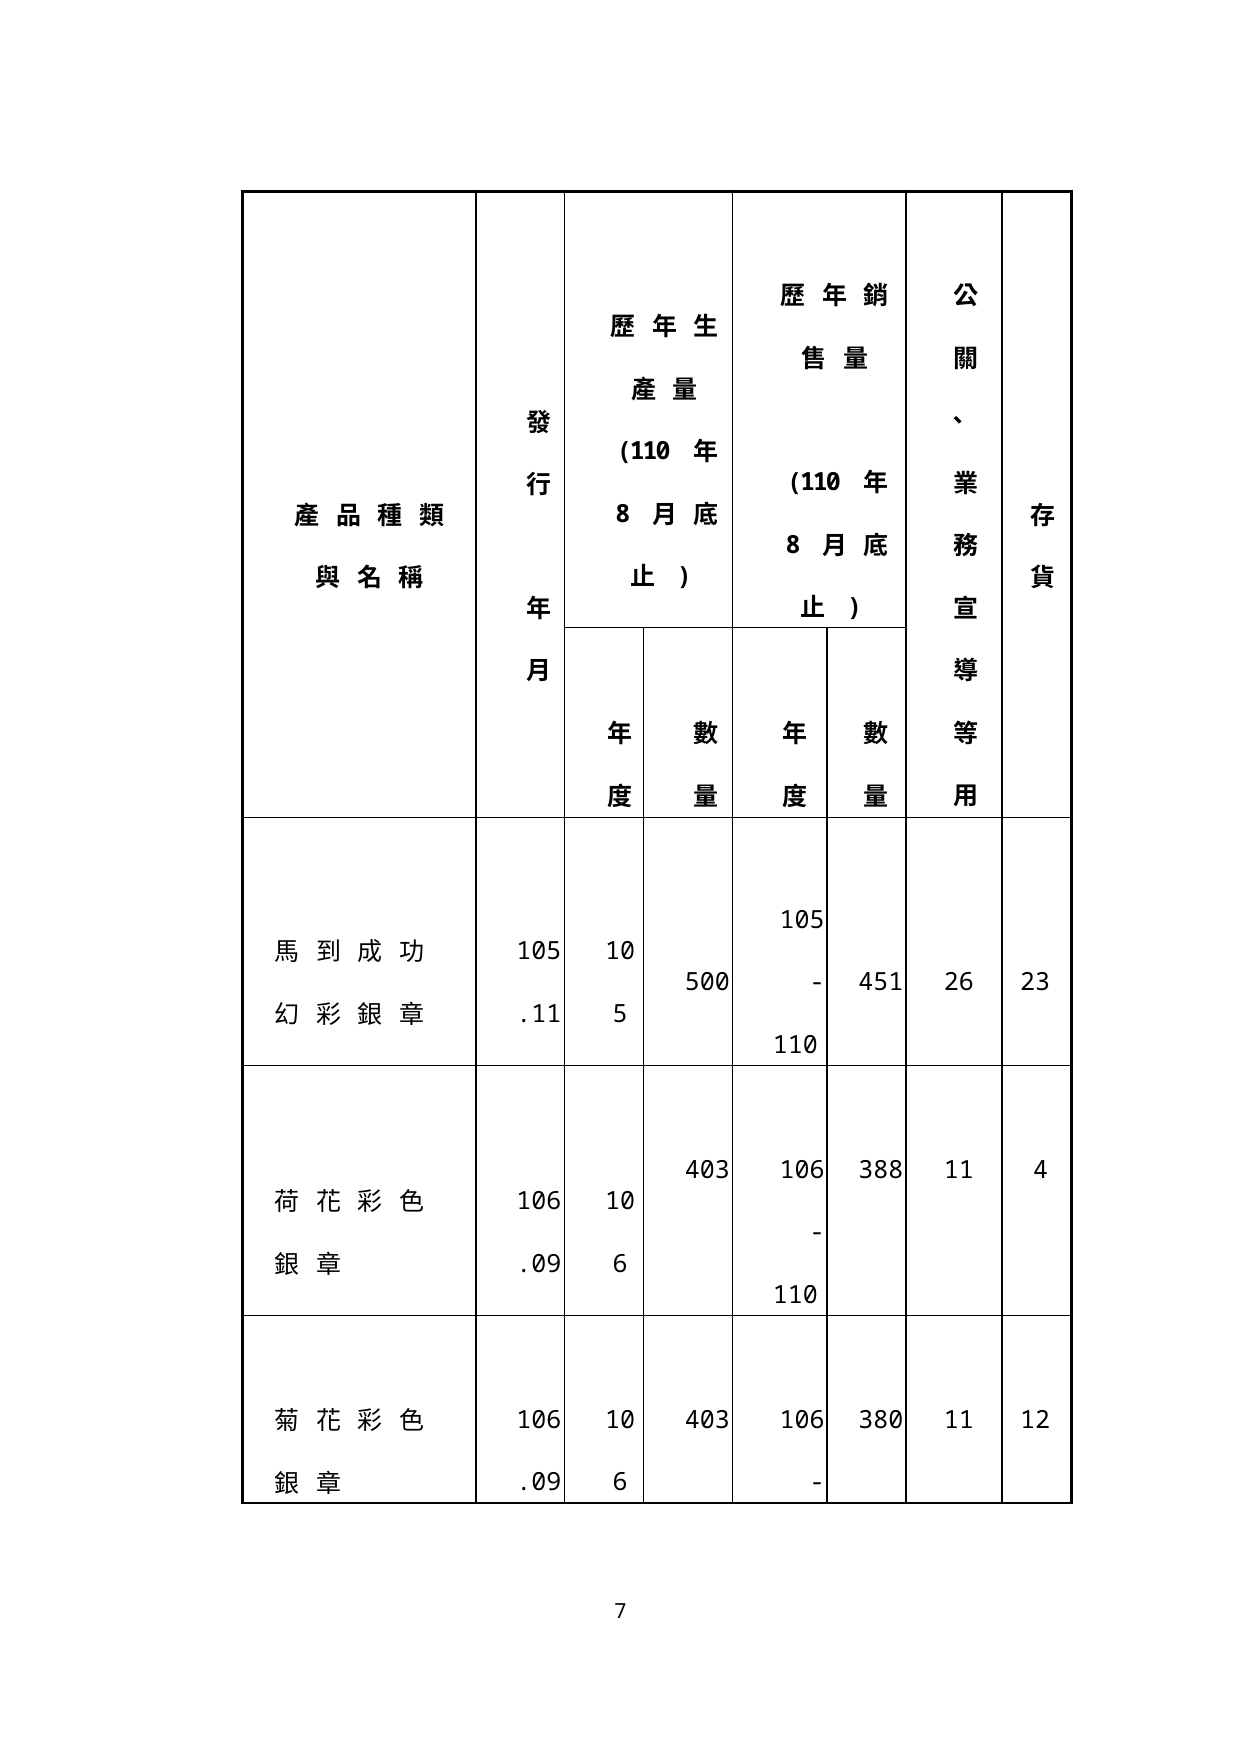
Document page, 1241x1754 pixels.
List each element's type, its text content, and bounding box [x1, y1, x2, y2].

table_cell 106-110 [733, 1066, 826, 1314]
table_cell 105-110 [733, 818, 826, 1064]
table_cell 數量 [644, 628, 732, 816]
table_cell 500 [644, 818, 732, 1064]
table_cell 馬到成功幻彩銀章 [244, 818, 475, 1064]
table_cell 106.09 [477, 1316, 564, 1502]
table_cell 菊花彩色銀章 [244, 1316, 475, 1502]
table_cell 12 [1003, 1316, 1070, 1502]
table_cell 26 [907, 818, 1001, 1064]
table_cell 4 [1003, 1066, 1070, 1314]
table_cell 403 [644, 1316, 732, 1502]
table_cell 380 [828, 1316, 905, 1502]
table_header 歷年銷售量 (110年8月底止) [733, 193, 905, 627]
table_header 發行 年月 [477, 193, 564, 816]
table_header 歷年生產量 (110年8月底止) [565, 193, 732, 627]
table_header 存貨 [1003, 193, 1070, 816]
table_cell 106.09 [477, 1066, 564, 1314]
table_cell 388 [828, 1066, 905, 1314]
table_cell 23 [1003, 818, 1070, 1064]
table_cell 年度 [565, 628, 643, 816]
table_cell 荷花彩色銀章 [244, 1066, 475, 1314]
table_cell 403 [644, 1066, 732, 1314]
table_cell 11 [907, 1316, 1001, 1502]
table_cell 106 [565, 1066, 643, 1314]
table_cell 數量 [828, 628, 905, 816]
table_cell 105 [565, 818, 643, 1064]
table_cell 451 [828, 818, 905, 1064]
table_cell 106 [565, 1316, 643, 1502]
table_header 公關、業務宣導等用途 [907, 193, 1001, 816]
table_cell 106- [733, 1316, 826, 1502]
table_cell 年度 [733, 628, 826, 816]
table_cell 105.11 [477, 818, 564, 1064]
table_cell 11 [907, 1066, 1001, 1314]
table_header 產品種類與名稱 [244, 193, 475, 816]
